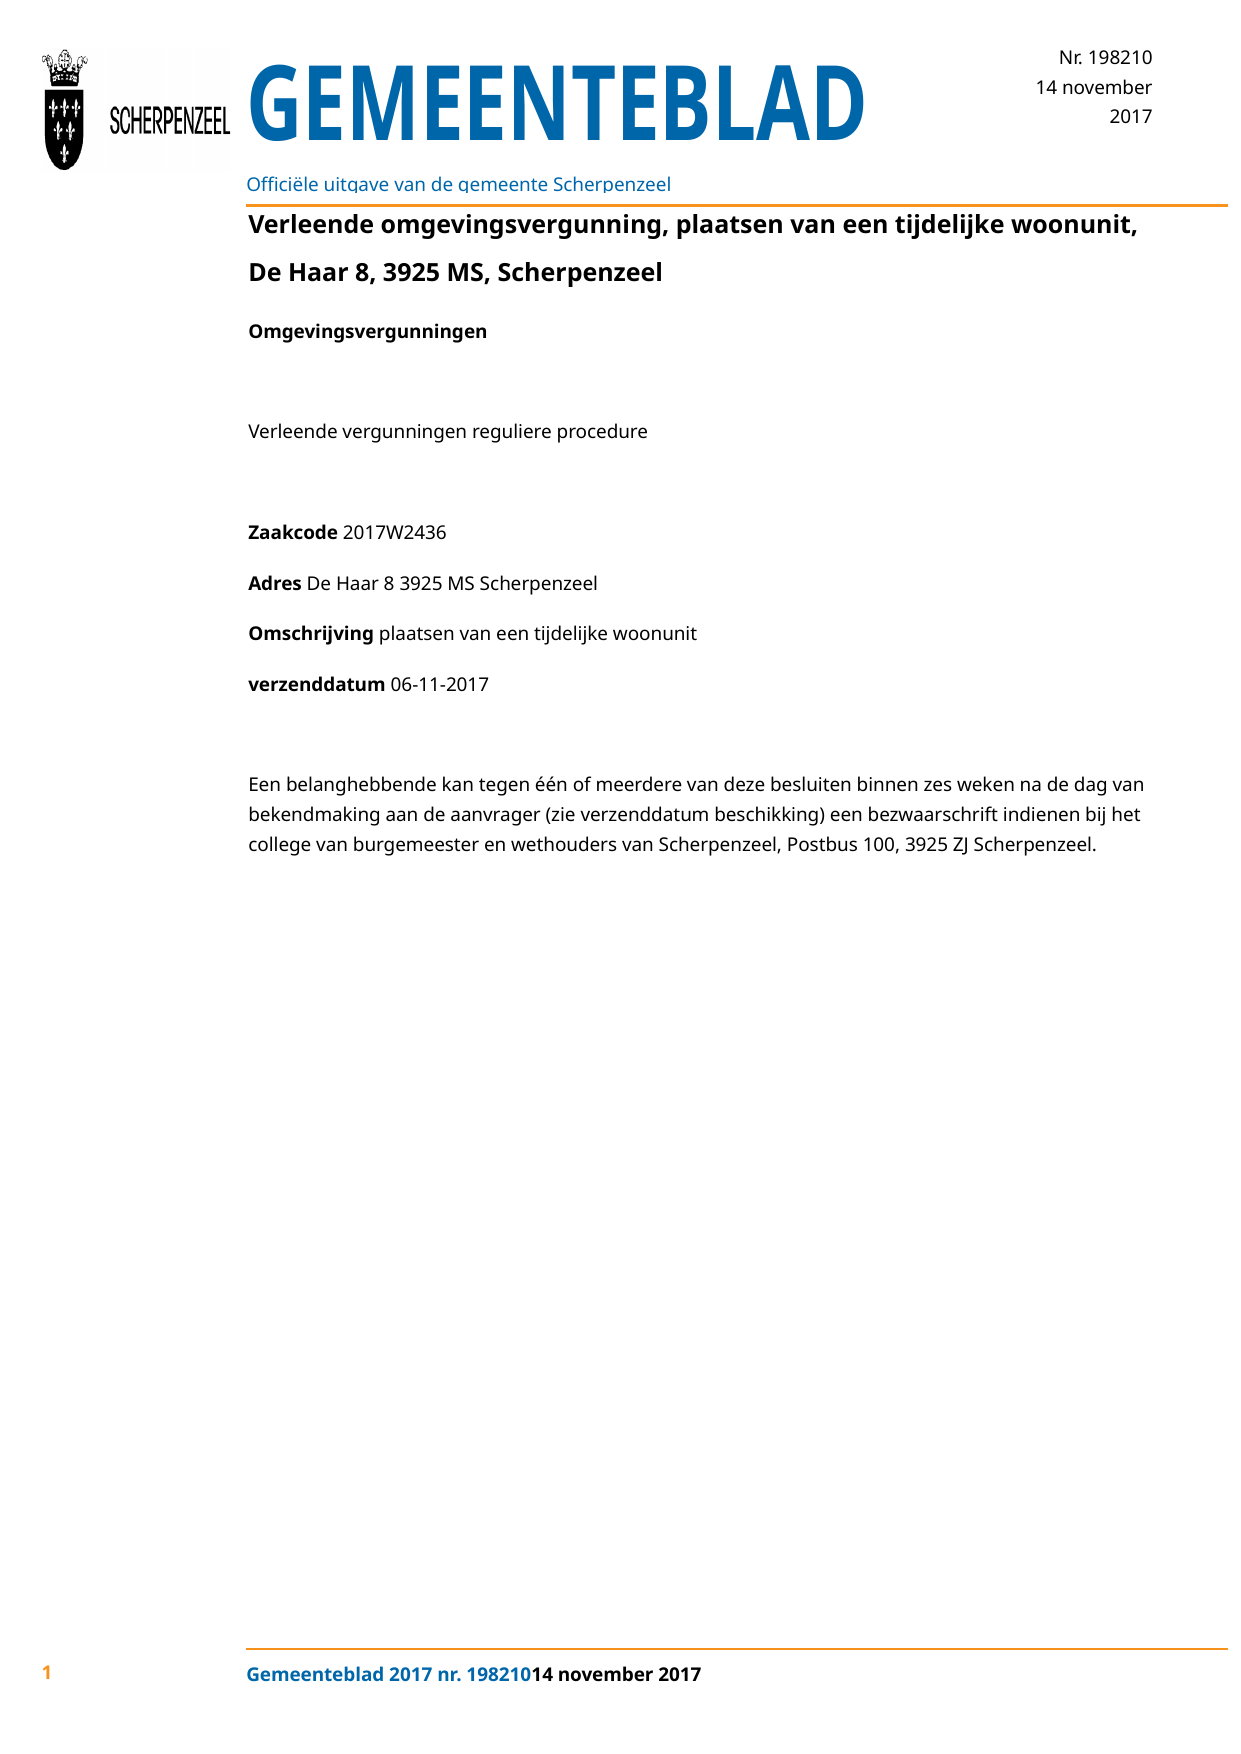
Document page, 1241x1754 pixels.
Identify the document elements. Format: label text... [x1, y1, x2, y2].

text Verleende vergunningen reguliere procedure [248, 419, 1152, 444]
text Verleende omgevingsvergunning, plaatsen van een tijdelijke woonunit, De Haar 8, 3925 MS, Scherpenzeel [248, 207, 1152, 288]
text Een belanghebbende kan tegen één of meerdere van deze besluiten binnen zes weken na de dag van bekendmaking aan de aanvrager (zie verzenddatum beschikking) een bezwaarschrift indienen bij het college van burgemeester en wethouders van Scherpenzeel, Postbus 100, 3925 ZJ Scherpenzeel. [248, 772, 1152, 857]
picture [41, 47, 231, 172]
text Omschrijving plaatsen van een tijdelijke woonunit [248, 620, 1152, 646]
text Zaakcode 2017W2436 [248, 519, 1152, 545]
text Omgevingsvergunningen [248, 318, 1152, 344]
text verzenddatum 06-11-2017 [248, 671, 1152, 697]
text Adres De Haar 8 3925 MS Scherpenzeel [248, 570, 1152, 596]
